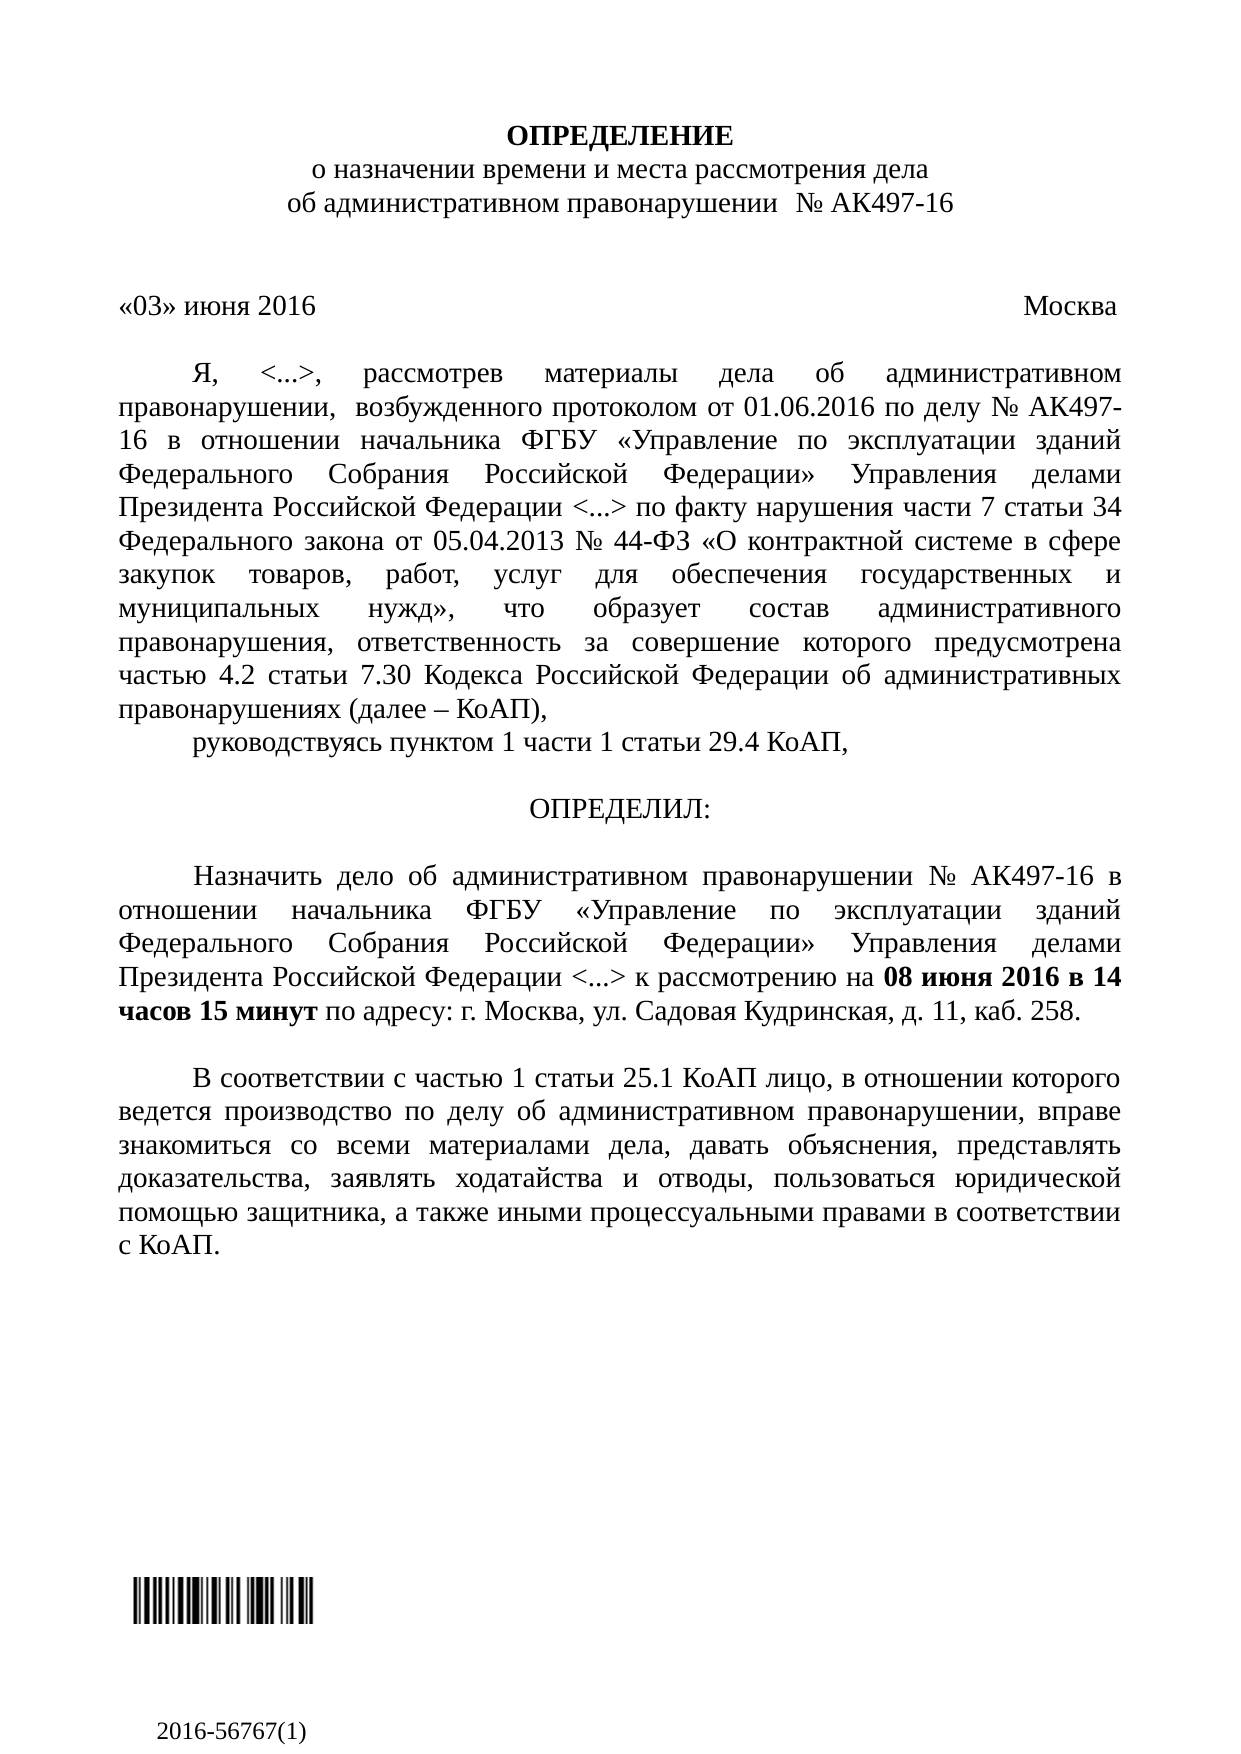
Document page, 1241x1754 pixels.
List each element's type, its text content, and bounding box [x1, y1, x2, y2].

text В соответствии с частью 1 статьи 25.1 КоАП лицо, в отношении которого ведется производство по делу об административном правонарушении, вправе знакомиться со всеми материалами дела, давать объяснения, представлять доказательства, заявлять ходатайства и отводы, пользоваться юридической помощью защитника, а также иными процессуальными правами в соответствии с КоАП. [118, 1060, 1122, 1261]
text руководствуясь пунктом 1 части 1 статьи 29.4 КоАП, [118, 724, 1122, 758]
text Я, <...>, рассмотрев материалы дела об административном правонарушении, возбужденного протоколом от 01.06.2016 по делу № АК497-16 в отношении начальника ФГБУ «Управление по эксплуатации зданий Федерального Собрания Российской Федерации» Управления делами Президента Российской Федерации <...> по факту нарушения части 7 статьи 34 Федерального закона от 05.04.2013 № 44-ФЗ «О контрактной системе в сфере закупок товаров, работ, услуг для обеспечения государственных и муниципальных нужд», что образует состав административного правонарушения, ответственность за совершение которого предусмотрена частью 4.2 статьи 7.30 Кодекса Российской Федерации об административных правонарушениях (далее – КоАП), [118, 355, 1122, 724]
text ОПРЕДЕЛИЛ: [118, 791, 1122, 825]
text Назначить дело об административном правонарушении № АК497-16 в отношении начальника ФГБУ «Управление по эксплуатации зданий Федерального Собрания Российской Федерации» Управления делами Президента Российской Федерации <...> к рассмотрению на 08 июня 2016 в 14 часов 15 минут по адресу: г. Москва, ул. Садовая Кудринская, д. 11, каб. 258. [118, 858, 1122, 1026]
picture [118, 1577, 331, 1624]
subtitle ОПРЕДЕЛЕНИЕ [118, 118, 1122, 152]
text об административном правонарушении № АК497-16 [118, 185, 1122, 221]
text о назначении времени и места рассмотрения дела [118, 152, 1122, 185]
text «03» июня 2016 Москва [118, 288, 1122, 322]
